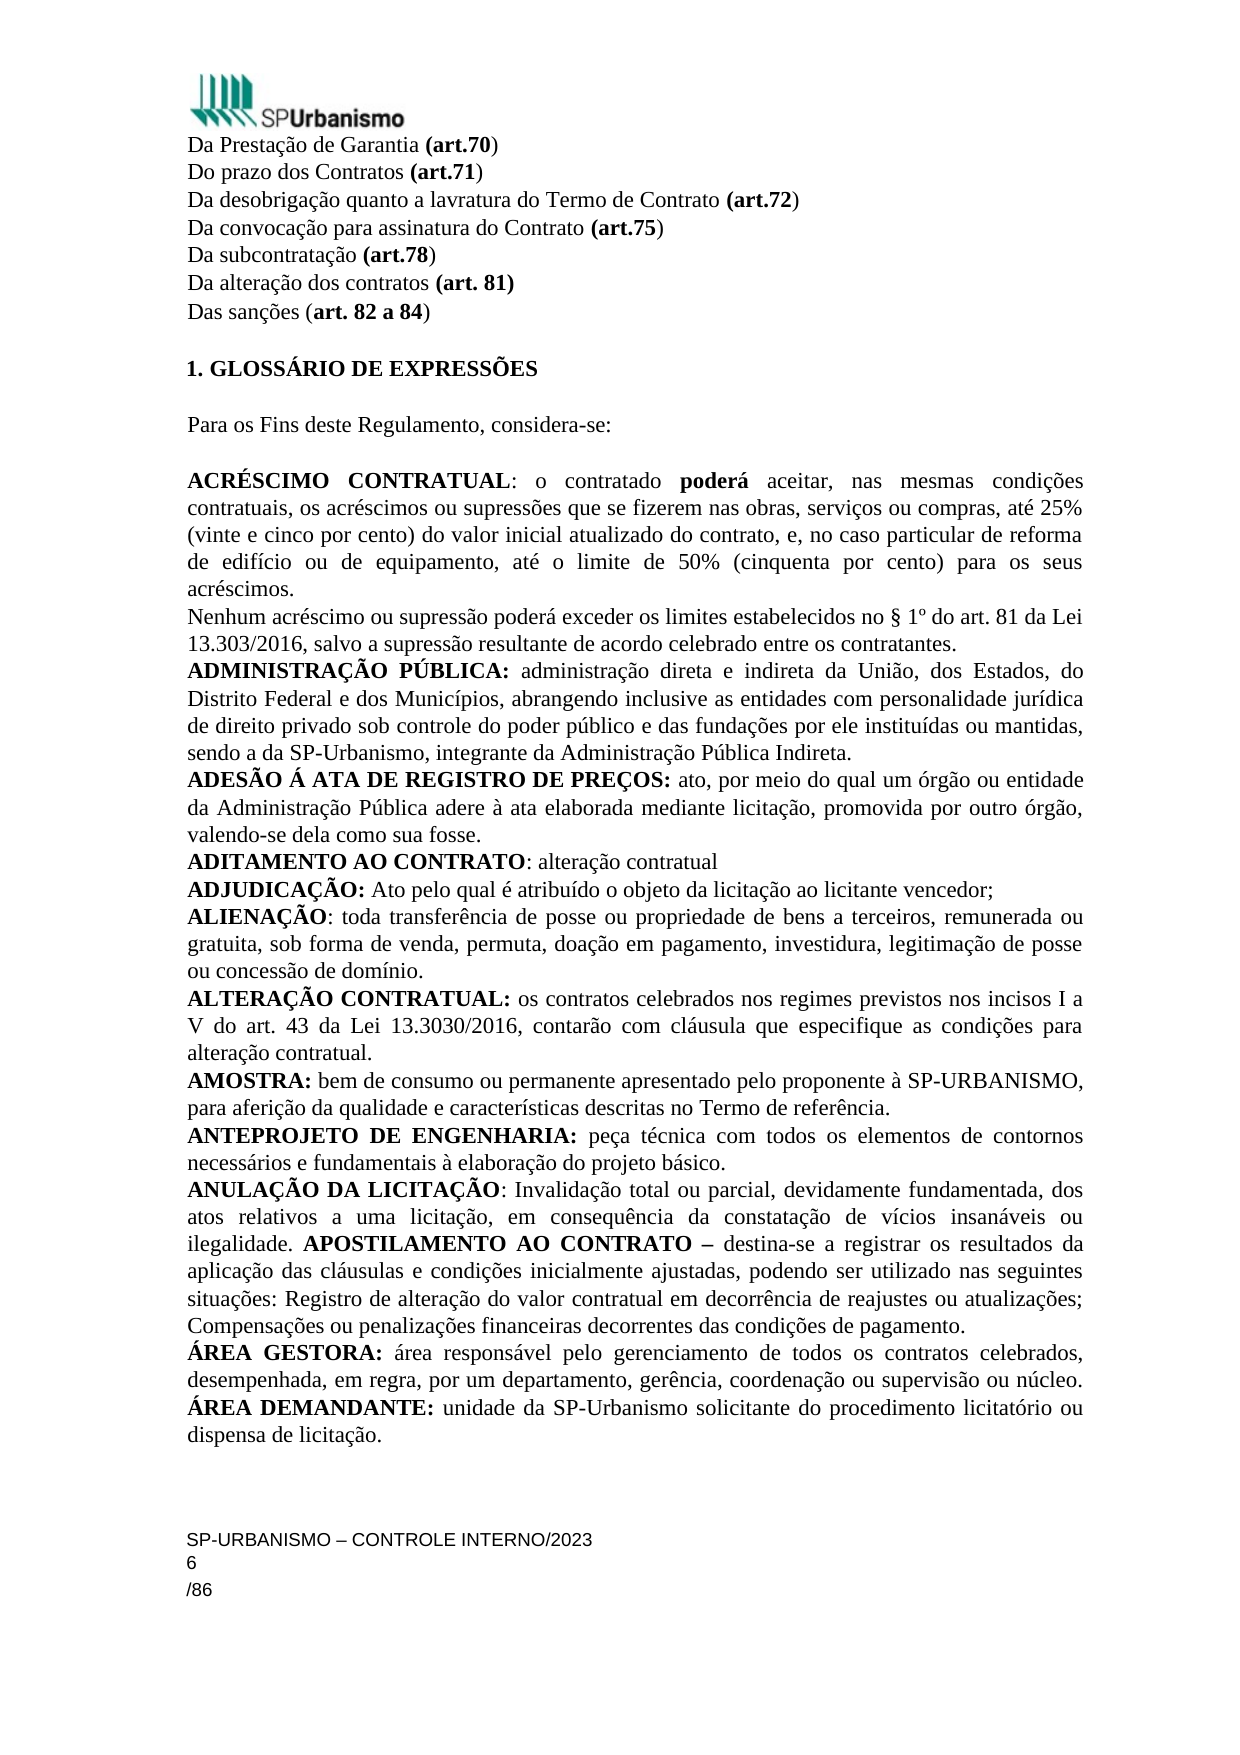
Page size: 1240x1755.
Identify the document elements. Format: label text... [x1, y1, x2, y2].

text ADESÃO Á ATA DE REGISTRO DE PREÇOS: ato, por meio do qual um órgão ou entidade da Administração Pública adere à ata elaborada mediante licitação, promovida por outro órgão, valendo-se dela como sua fosse. [187, 766, 1084, 847]
text Da subcontratação (art.78) [187, 241, 1084, 267]
text ANULAÇÃO DA LICITAÇÃO: Invalidação total ou parcial, devidamente fundamentada, dos atos relativos a uma licitação, em consequência da constatação de vícios insanáveis ou ilegalidade. APOSTILAMENTO AO CONTRATO – destina-se a registrar os resultados da aplicação das cláusulas e condições inicialmente ajustadas, podendo ser utilizado nas seguintes situações: Registro de alteração do valor contratual em decorrência de reajustes ou atualizações; Compensações ou penalizações financeiras decorrentes das condições de pagamento. [187, 1176, 1084, 1338]
text Da Prestação de Garantia (art.70) [187, 131, 1084, 157]
text Nenhum acréscimo ou supressão poderá exceder os limites estabelecidos no § 1º do art. 81 da Lei 13.303/2016, salvo a supressão resultante de acordo celebrado entre os contratantes. [187, 603, 1084, 656]
text Da alteração dos contratos (art. 81) [187, 269, 1084, 295]
text ÁREA GESTORA: área responsável pelo gerenciamento de todos os contratos celebrados, desempenhada, em regra, por um departamento, gerência, coordenação ou supervisão ou núcleo. ÁREA DEMANDANTE: unidade da SP-Urbanismo solicitante do procedimento licitatório ou dispensa de licitação. [187, 1339, 1084, 1447]
text ANTEPROJETO DE ENGENHARIA: peça técnica com todos os elementos de contornos necessários e fundamentais à elaboração do projeto básico. [187, 1122, 1084, 1175]
text ALIENAÇÃO: toda transferência de posse ou propriedade de bens a terceiros, remunerada ou gratuita, sob forma de venda, permuta, doação em pagamento, investidura, legitimação de posse ou concessão de domínio. [187, 903, 1084, 984]
text AMOSTRA: bem de consumo ou permanente apresentado pelo proponente à SP-URBANISMO, para aferição da qualidade e características descritas no Termo de referência. [187, 1067, 1084, 1120]
text ADMINISTRAÇÃO PÚBLICA: administração direta e indireta da União, dos Estados, do Distrito Federal e dos Municípios, abrangendo inclusive as entidades com personalidade jurídica de direito privado sob controle do poder público e das fundações por ele instituídas ou mantidas, sendo a da SP-Urbanismo, integrante da Administração Pública Indireta. [187, 658, 1084, 765]
text Para os Fins deste Regulamento, considera-se: [187, 411, 1084, 438]
text Do prazo dos Contratos (art.71) [187, 158, 1084, 185]
text ACRÉSCIMO CONTRATUAL: o contratado poderá aceitar, nas mesmas condições contratuais, os acréscimos ou supressões que se fizerem nas obras, serviços ou compras, até 25% (vinte e cinco por cento) do valor inicial atualizado do contrato, e, no caso particular de reforma de edifício ou de equipamento, até o limite de 50% (cinquenta por cento) para os seus acréscimos. [187, 467, 1084, 602]
text ADJUDICAÇÃO: Ato pelo qual é atribuído o objeto da licitação ao licitante vencedor; [187, 876, 1084, 902]
text ALTERAÇÃO CONTRATUAL: os contratos celebrados nos regimes previstos nos incisos I a V do art. 43 da Lei 13.3030/2016, contarão com cláusula que especifique as condições para alteração contratual. [187, 985, 1084, 1066]
text Da convocação para assinatura do Contrato (art.75) [187, 213, 1084, 240]
subtitle 1. GLOSSÁRIO DE EXPRESSÕES [186, 354, 1086, 381]
text Da desobrigação quanto a lavratura do Termo de Contrato (art.72) [187, 186, 1084, 212]
text Das sanções (art. 82 a 84) [187, 296, 1084, 325]
text ADITAMENTO AO CONTRATO: alteração contratual [187, 848, 1084, 874]
